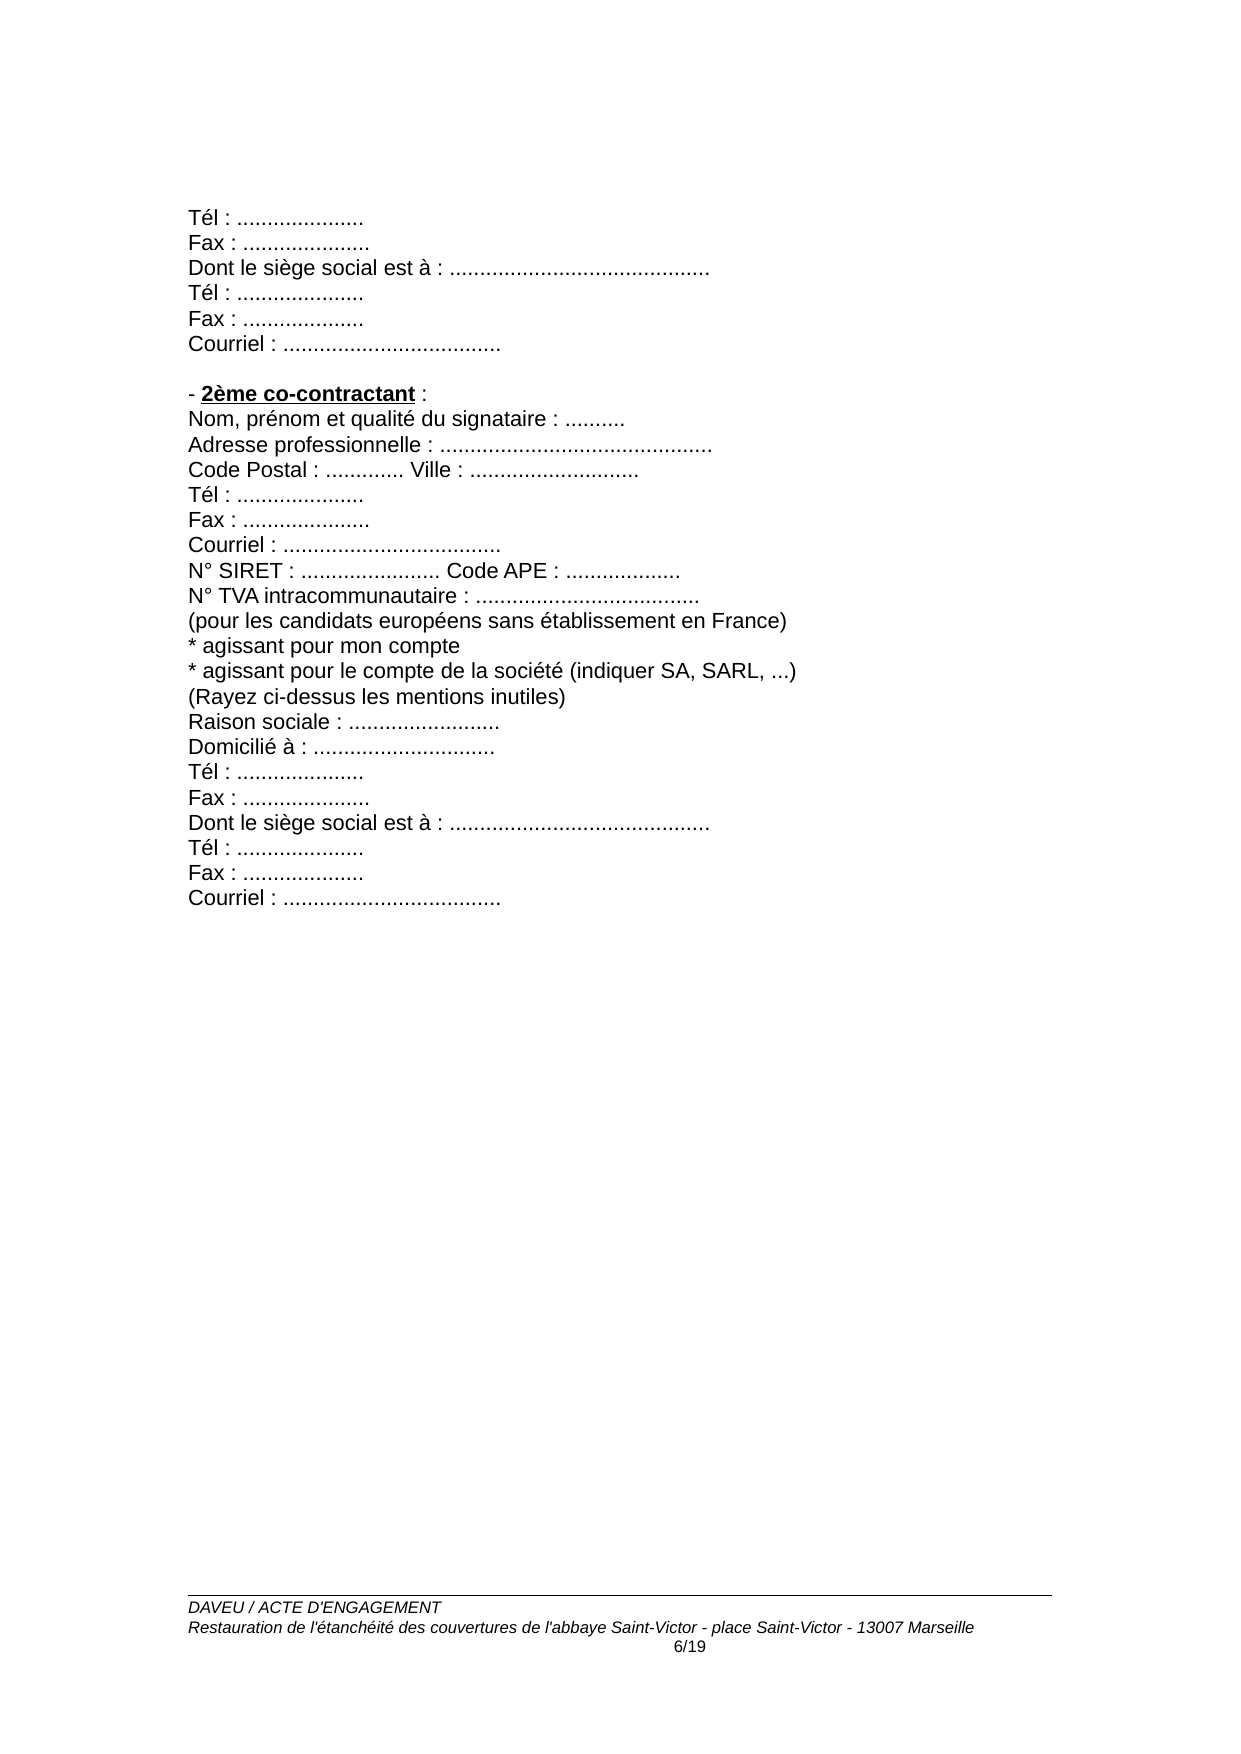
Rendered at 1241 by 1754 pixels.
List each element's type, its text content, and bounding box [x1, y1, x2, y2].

text N° TVA intracommunautaire : ..................................... [188, 583, 1052, 608]
text Courriel : .................................... [188, 532, 1052, 557]
text * agissant pour mon compte [188, 633, 1052, 658]
text * agissant pour le compte de la société (indiquer SA, SARL, ...) [188, 658, 1052, 683]
text (pour les candidats européens sans établissement en France) [188, 608, 1052, 633]
text Courriel : .................................... [188, 885, 1052, 910]
text (Rayez ci-dessus les mentions inutiles) [188, 683, 1052, 709]
text Raison sociale : ......................... [188, 709, 1052, 734]
text Dont le siège social est à : ........................................... [188, 255, 1052, 280]
text Code Postal : ............. Ville : ............................ [188, 457, 1052, 482]
text Tél : ..................... [188, 482, 1052, 507]
text Domicilié à : .............................. [188, 734, 1052, 759]
text Dont le siège social est à : ........................................... [188, 809, 1052, 835]
text Tél : ..................... [188, 835, 1052, 860]
text - 2ème co-contractant : [188, 381, 1052, 406]
text Nom, prénom et qualité du signataire : .......... [188, 406, 1052, 431]
text Fax : ..................... [188, 784, 1052, 809]
text N° SIRET : ....................... Code APE : ................... [188, 557, 1052, 583]
text Fax : .................... [188, 860, 1052, 885]
text Tél : ..................... [188, 280, 1052, 305]
text Fax : .................... [188, 305, 1052, 331]
text Adresse professionnelle : ............................................. [188, 431, 1052, 457]
text Fax : ..................... [188, 230, 1052, 255]
text Tél : ..................... [188, 759, 1052, 784]
text Fax : ..................... [188, 507, 1052, 532]
text Courriel : .................................... [188, 331, 1052, 356]
text Tél : ..................... [188, 204, 1052, 230]
